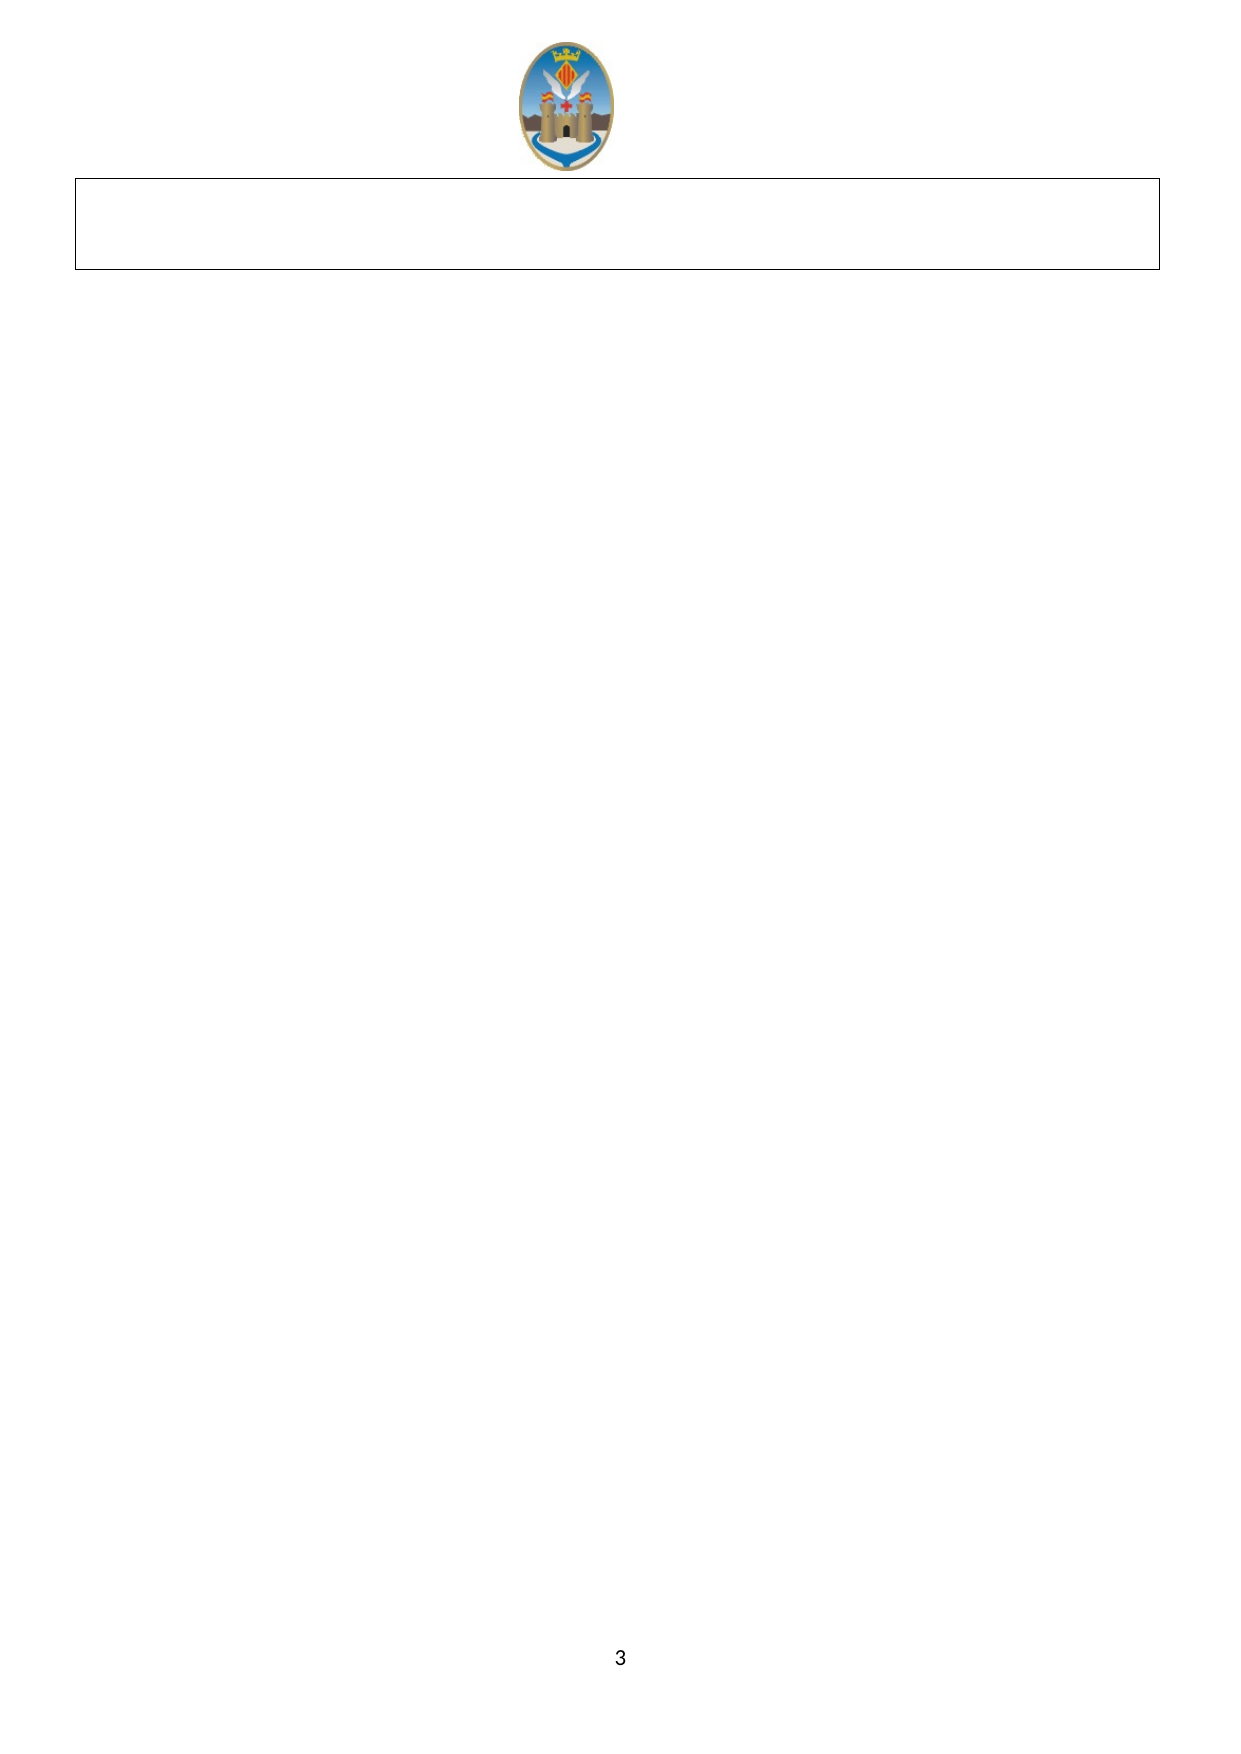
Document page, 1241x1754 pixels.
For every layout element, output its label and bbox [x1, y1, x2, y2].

picture [519, 41, 614, 172]
